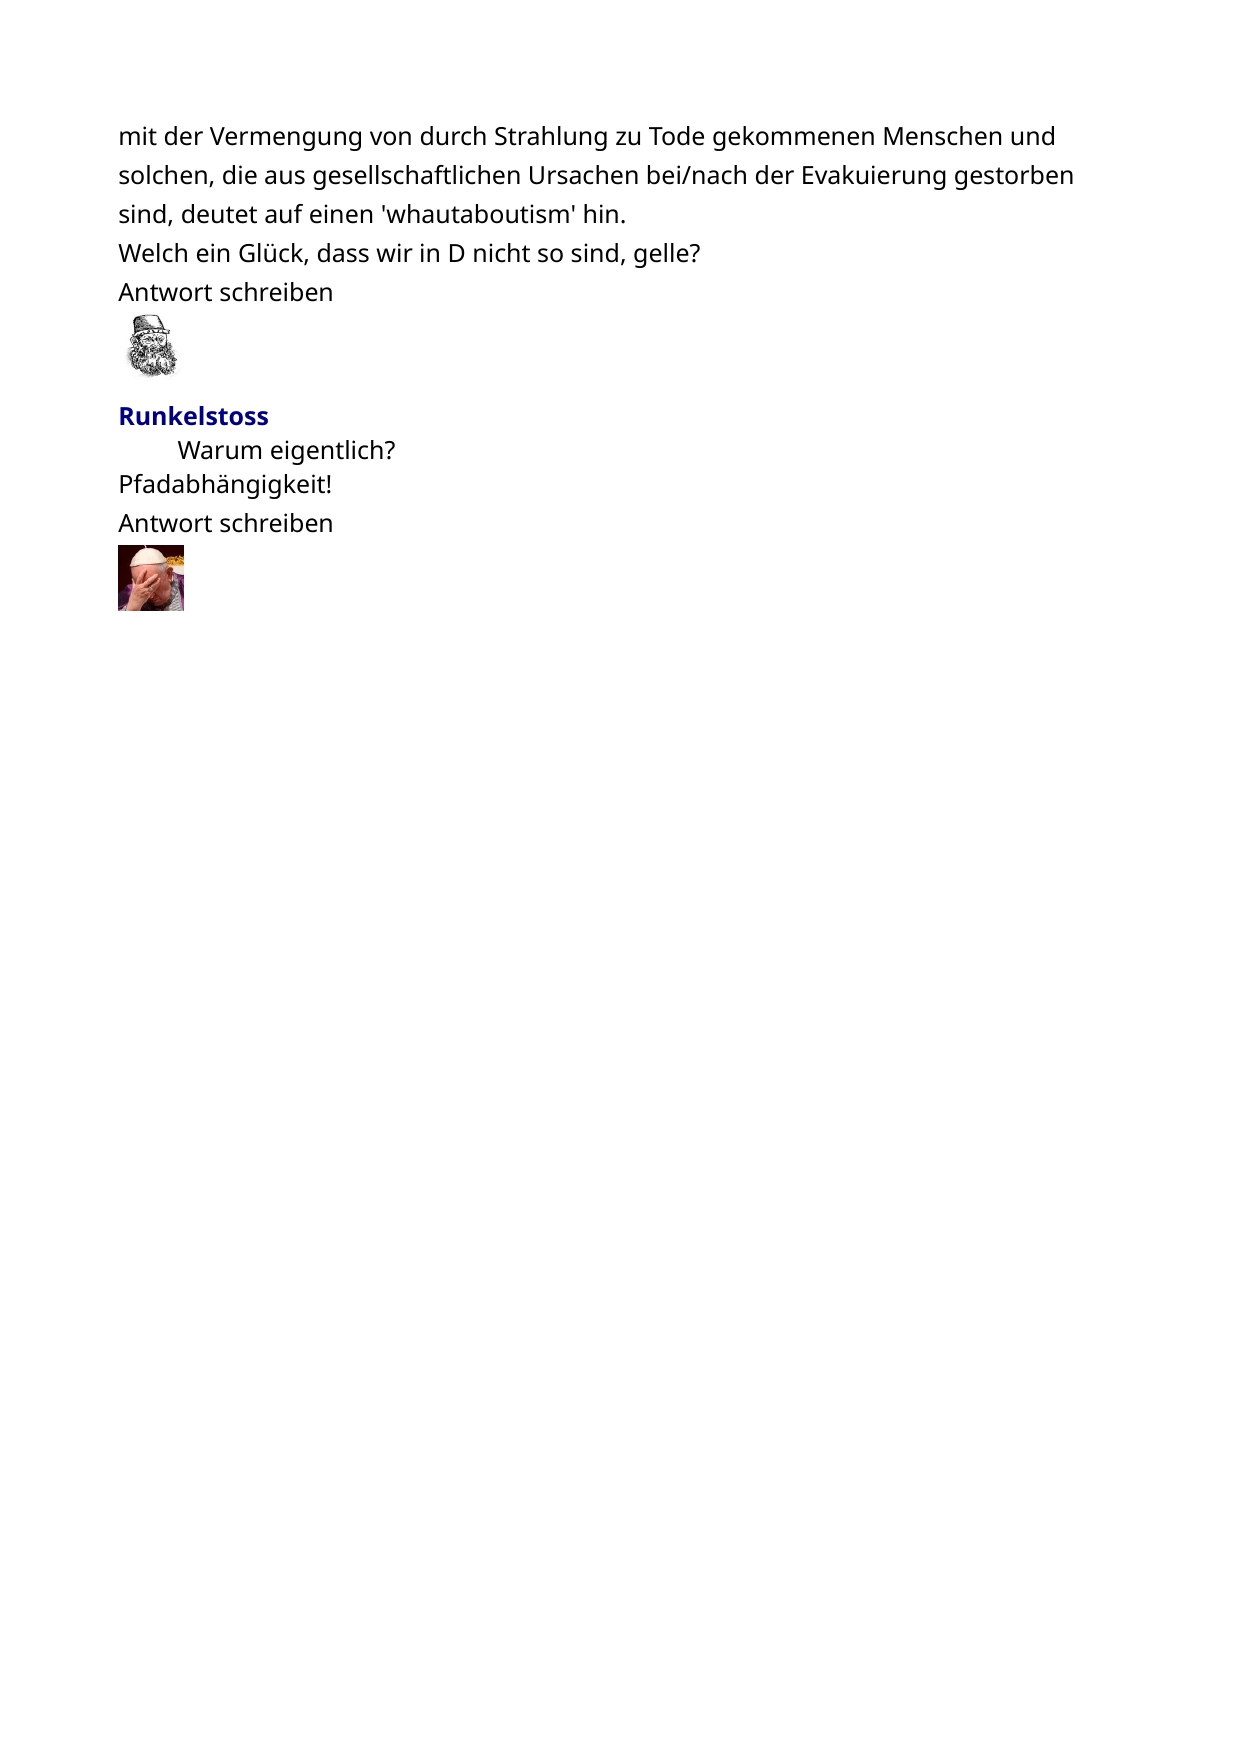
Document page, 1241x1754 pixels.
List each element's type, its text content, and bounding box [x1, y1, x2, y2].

text Entfernt. Bitte formulieren Sie Kritik sachlich und differenziert. Danke, die Redaktion/md [118, 663, 1122, 697]
subtitle thiak [118, 629, 1122, 663]
text Warum eigentlich? [177, 432, 1063, 467]
picture [118, 313, 184, 380]
text Welch ein Glück, dass wir in D nicht so sind, gelle? [118, 236, 1122, 270]
text Antwort schreiben [118, 506, 1122, 540]
text Pfadabhängigkeit! [118, 467, 1122, 501]
text mit der Vermengung von durch Strahlung zu Tode gekommenen Menschen und solchen, die aus gesellschaftlichen Ursachen bei/nach der Evakuierung gestorben sind, deutet auf einen 'whautaboutism' hin. [118, 118, 1122, 231]
subtitle Runkelstoss [118, 398, 1122, 432]
text Antwort schreiben [118, 275, 1122, 309]
picture [118, 545, 184, 611]
